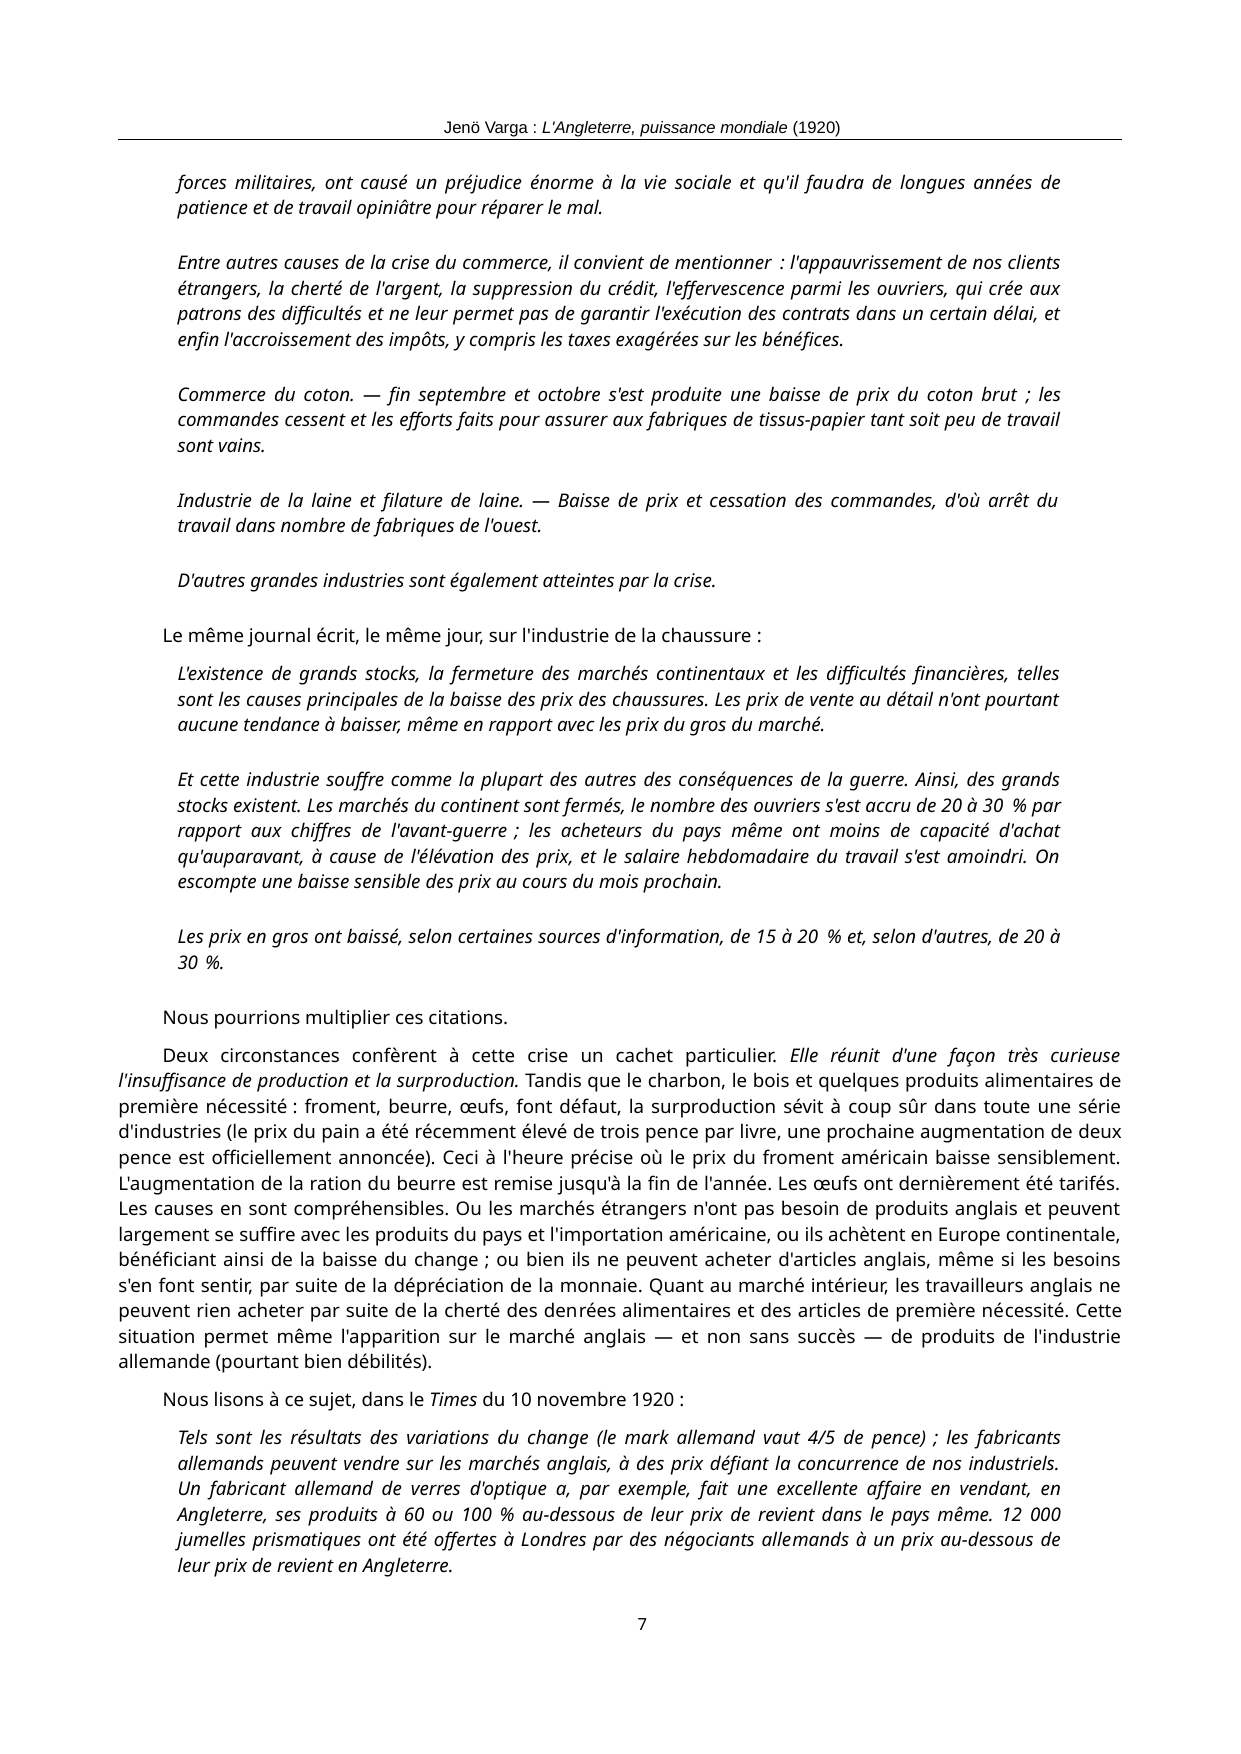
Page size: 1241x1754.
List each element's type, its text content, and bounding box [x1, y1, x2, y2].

text forces militaires, ont causé un préjudice énorme à la vie sociale et qu'il fau­dra de longues années de patience et de travail opi­niâtre pour réparer le mal. [177, 169, 1063, 220]
text Deux circonstances confèrent à cette crise un cachet particulier. Elle réunit d'une façon très cu­rieuse l'insuffisance de production et la surpro­duction. Tandis que le charbon, le bois et quelques produits alimentaires de première nécessité : fro­ment, beurre, œufs, font défaut, la surproduction sévit à coup sûr dans toute une série d'industries (le prix du pain a été récemment élevé de trois pen­ce par livre, une prochaine augmentation de deux pence est officiellement annoncée). Ceci à l'heure précise où le prix du froment américain baisse sensiblement. L'augmentation de la ration du beurre est remise jusqu'à la fin de l'année. Les œufs ont dernièrement été tarifés. Les causes en sont compréhensibles. Ou les marchés étrangers n'ont pas besoin de produits anglais et peuvent largement se suffire avec les produits du pays et l'importation américaine, ou ils achètent en Europe continentale, bénéficiant ainsi de la baisse du change ; ou bien ils ne peuvent acheter d'articles anglais, même si les besoins s'en font sentir, par suite de la dépréciation de la monnaie. Quant au marché intérieur, les travailleurs anglais ne peuvent rien acheter par suite de la cherté des den­rées alimentaires et des articles de première né­cessité. Cette situation permet même l'apparition sur le marché anglais — et non sans succès — de produits de l'industrie allemande (pourtant bien débilités). [118, 1042, 1122, 1374]
text D'autres grandes industries sont également at­teintes par la crise. [177, 568, 1063, 593]
text Les prix en gros ont baissé, selon certaines sources d'information, de 15 à 20 % et, selon d'au­tres, de 20 à 30 %. [177, 924, 1063, 975]
text Le même journal écrit, le même jour, sur l'industrie de la chaussure : [118, 623, 1122, 648]
text Nous lisons à ce sujet, dans le Times du 10 no­vembre 1920 : [118, 1387, 1122, 1412]
text Nous pourrions multiplier ces citations. [118, 1004, 1122, 1030]
text Commerce du coton. — fin septembre et octobre s'est produite une baisse de prix du coton brut ; les commandes cessent et les efforts faits pour as­surer aux fabriques de tissus-papier tant soit peu de travail sont vains. [177, 381, 1063, 458]
text Industrie de la laine et filature de laine. — Baisse de prix et cessation des commandes, d'où arrêt du travail dans nombre de fabriques de l'ouest. [177, 487, 1063, 538]
text L'existence de grands stocks, la fermeture des marchés continentaux et les difficultés financières, telles sont les causes principales de la baisse des prix des chaussures. Les prix de vente au détail n'ont pourtant aucune tendance à baisser, même en rapport avec les prix du gros du marché. [177, 661, 1063, 737]
text Tels sont les résultats des variations du chan­ge (le mark allemand vaut 4/5 de pence) ; les fa­bricants allemands peuvent vendre sur les mar­chés anglais, à des prix défiant la concurrence de nos industriels. Un fabricant allemand de verres d'optique a, par exemple, fait une excellente af­faire en vendant, en Angleterre, ses produits à 60 ou 100 % au-dessous de leur prix de revient dans le pays même. 12 000 jumelles prismatiques ont été offertes à Londres par des négociants alle­mands à un prix au-dessous de leur prix de revient en Angleterre. [177, 1424, 1063, 1578]
text Entre autres causes de la crise du commerce, il convient de mentionner : l'appauvrissement de nos clients étrangers, la cherté de l'argent, la suppres­sion du crédit, l'effervescence parmi les ouvriers, qui crée aux patrons des difficultés et ne leur per­met pas de garantir l'exécution des contrats dans un certain délai, et enfin l'accroissement des im­pôts, y compris les taxes exagérées sur les béné­fices. [177, 249, 1063, 352]
text Et cette industrie souffre comme la plupart des autres des conséquences de la guerre. Ainsi, des grands stocks existent. Les marchés du continent sont fermés, le nombre des ouvriers s'est accru de 20 à 30 % par rapport aux chiffres de l'avant-guerre ; les acheteurs du pays même ont moins de capacité d'achat qu'auparavant, à cause de l'é­lévation des prix, et le salaire hebdomadaire du travail s'est amoindri. On escompte une baisse sen­sible des prix au cours du mois prochain. [177, 767, 1063, 894]
